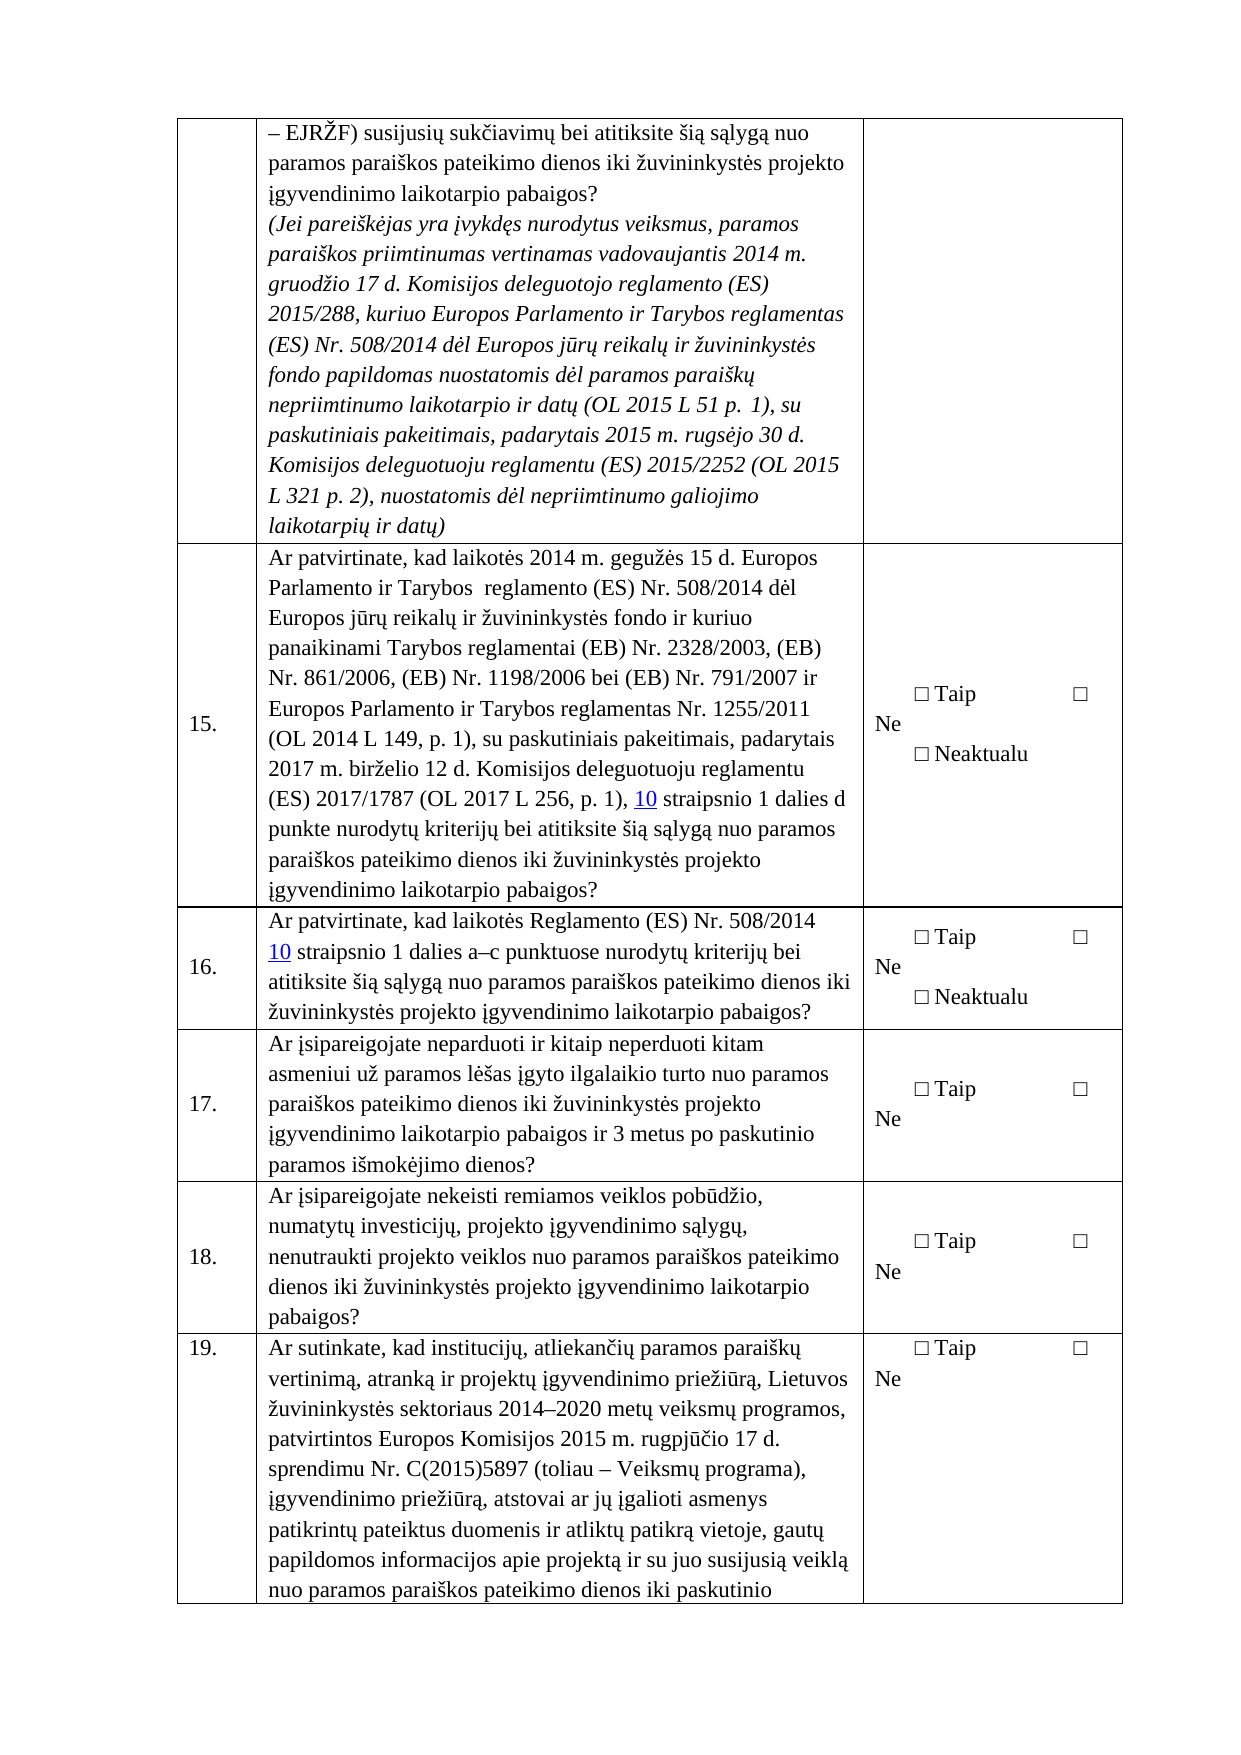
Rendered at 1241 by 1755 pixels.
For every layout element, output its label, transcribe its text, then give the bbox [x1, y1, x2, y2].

table_cell □ Taip □ Ne [864, 1182, 1122, 1333]
table_cell Ar patvirtinate, kad laikotės Reglamento (ES) Nr. 508/2014 10 straipsnio 1 dalies a–c punktuose nurodytų kriterijų bei atitiksite šią sąlygą nuo paramos paraiškos pateikimo dienos iki žuvininkystės projekto įgyvendinimo laikotarpio pabaigos? [257, 908, 863, 1029]
table_cell 15. [178, 544, 256, 906]
table_cell Ar patvirtinate, kad laikotės 2014 m. gegužės 15 d. Europos Parlamento ir Tarybos reglamento (ES) Nr. 508/2014 dėl Europos jūrų reikalų ir žuvininkystės fondo ir kuriuo panaikinami Tarybos reglamentai (EB) Nr. 2328/2003, (EB) Nr. 861/2006, (EB) Nr. 1198/2006 bei (EB) Nr. 791/2007 ir Europos Parlamento ir Tarybos reglamentas Nr. 1255/2011 (OL 2014 L 149, p. 1), su paskutiniais pakeitimais, padarytais 2017 m. birželio 12 d. Komisijos deleguotuoju reglamentu (ES) 2017/1787 (OL 2017 L 256, p. 1), 10 straipsnio 1 dalies d punkte nurodytų kriterijų bei atitiksite šią sąlygą nuo paramos paraiškos pateikimo dienos iki žuvininkystės projekto įgyvendinimo laikotarpio pabaigos? [257, 544, 863, 906]
table_cell – EJRŽF) susijusių sukčiavimų bei atitiksite šią sąlygą nuo paramos paraiškos pateikimo dienos iki žuvininkystės projekto įgyvendinimo laikotarpio pabaigos? (Jei pareiškėjas yra įvykdęs nurodytus veiksmus, paramos paraiškos priimtinumas vertinamas vadovaujantis 2014 m. gruodžio 17 d. Komisijos deleguotojo reglamento (ES) 2015/288, kuriuo Europos Parlamento ir Tarybos reglamentas (ES) Nr. 508/2014 dėl Europos jūrų reikalų ir žuvininkystės fondo papildomas nuostatomis dėl paramos paraiškų nepriimtinumo laikotarpio ir datų (OL 2015 L 51 p. 1), su paskutiniais pakeitimais, padarytais 2015 m. rugsėjo 30 d. Komisijos deleguotuoju reglamentu (ES) 2015/2252 (OL 2015 L 321 p. 2), nuostatomis dėl nepriimtinumo galiojimo laikotarpių ir datų) [257, 119, 863, 542]
table_cell □ Taip □ Ne □ Neaktualu [864, 544, 1122, 906]
table_cell 16. [178, 908, 256, 1029]
table_cell □ Taip □ Ne [864, 1030, 1122, 1181]
table_cell □ Taip □ Ne [864, 1334, 1122, 1602]
table_cell Ar įsipareigojate neparduoti ir kitaip neperduoti kitam asmeniui už paramos lėšas įgyto ilgalaikio turto nuo paramos paraiškos pateikimo dienos iki žuvininkystės projekto įgyvendinimo laikotarpio pabaigos ir 3 metus po paskutinio paramos išmokėjimo dienos? [257, 1030, 863, 1181]
table_cell [864, 119, 1122, 542]
table_cell 18. [178, 1182, 256, 1333]
table_cell 17. [178, 1030, 256, 1181]
table_cell 19. [178, 1334, 256, 1602]
table_cell Ar sutinkate, kad institucijų, atliekančių paramos paraiškų vertinimą, atranką ir projektų įgyvendinimo priežiūrą, Lietuvos žuvininkystės sektoriaus 2014–2020 metų veiksmų programos, patvirtintos Europos Komisijos 2015 m. rugpjūčio 17 d. sprendimu Nr. C(2015)5897 (toliau – Veiksmų programa), įgyvendinimo priežiūrą, atstovai ar jų įgalioti asmenys patikrintų pateiktus duomenis ir atliktų patikrą vietoje, gautų papildomos informacijos apie projektą ir su juo susijusią veiklą nuo paramos paraiškos pateikimo dienos iki paskutinio [257, 1334, 863, 1602]
table_cell [178, 119, 256, 542]
table_cell □ Taip □ Ne □ Neaktualu [864, 908, 1122, 1029]
table_cell Ar įsipareigojate nekeisti remiamos veiklos pobūdžio, numatytų investicijų, projekto įgyvendinimo sąlygų, nenutraukti projekto veiklos nuo paramos paraiškos pateikimo dienos iki žuvininkystės projekto įgyvendinimo laikotarpio pabaigos? [257, 1182, 863, 1333]
